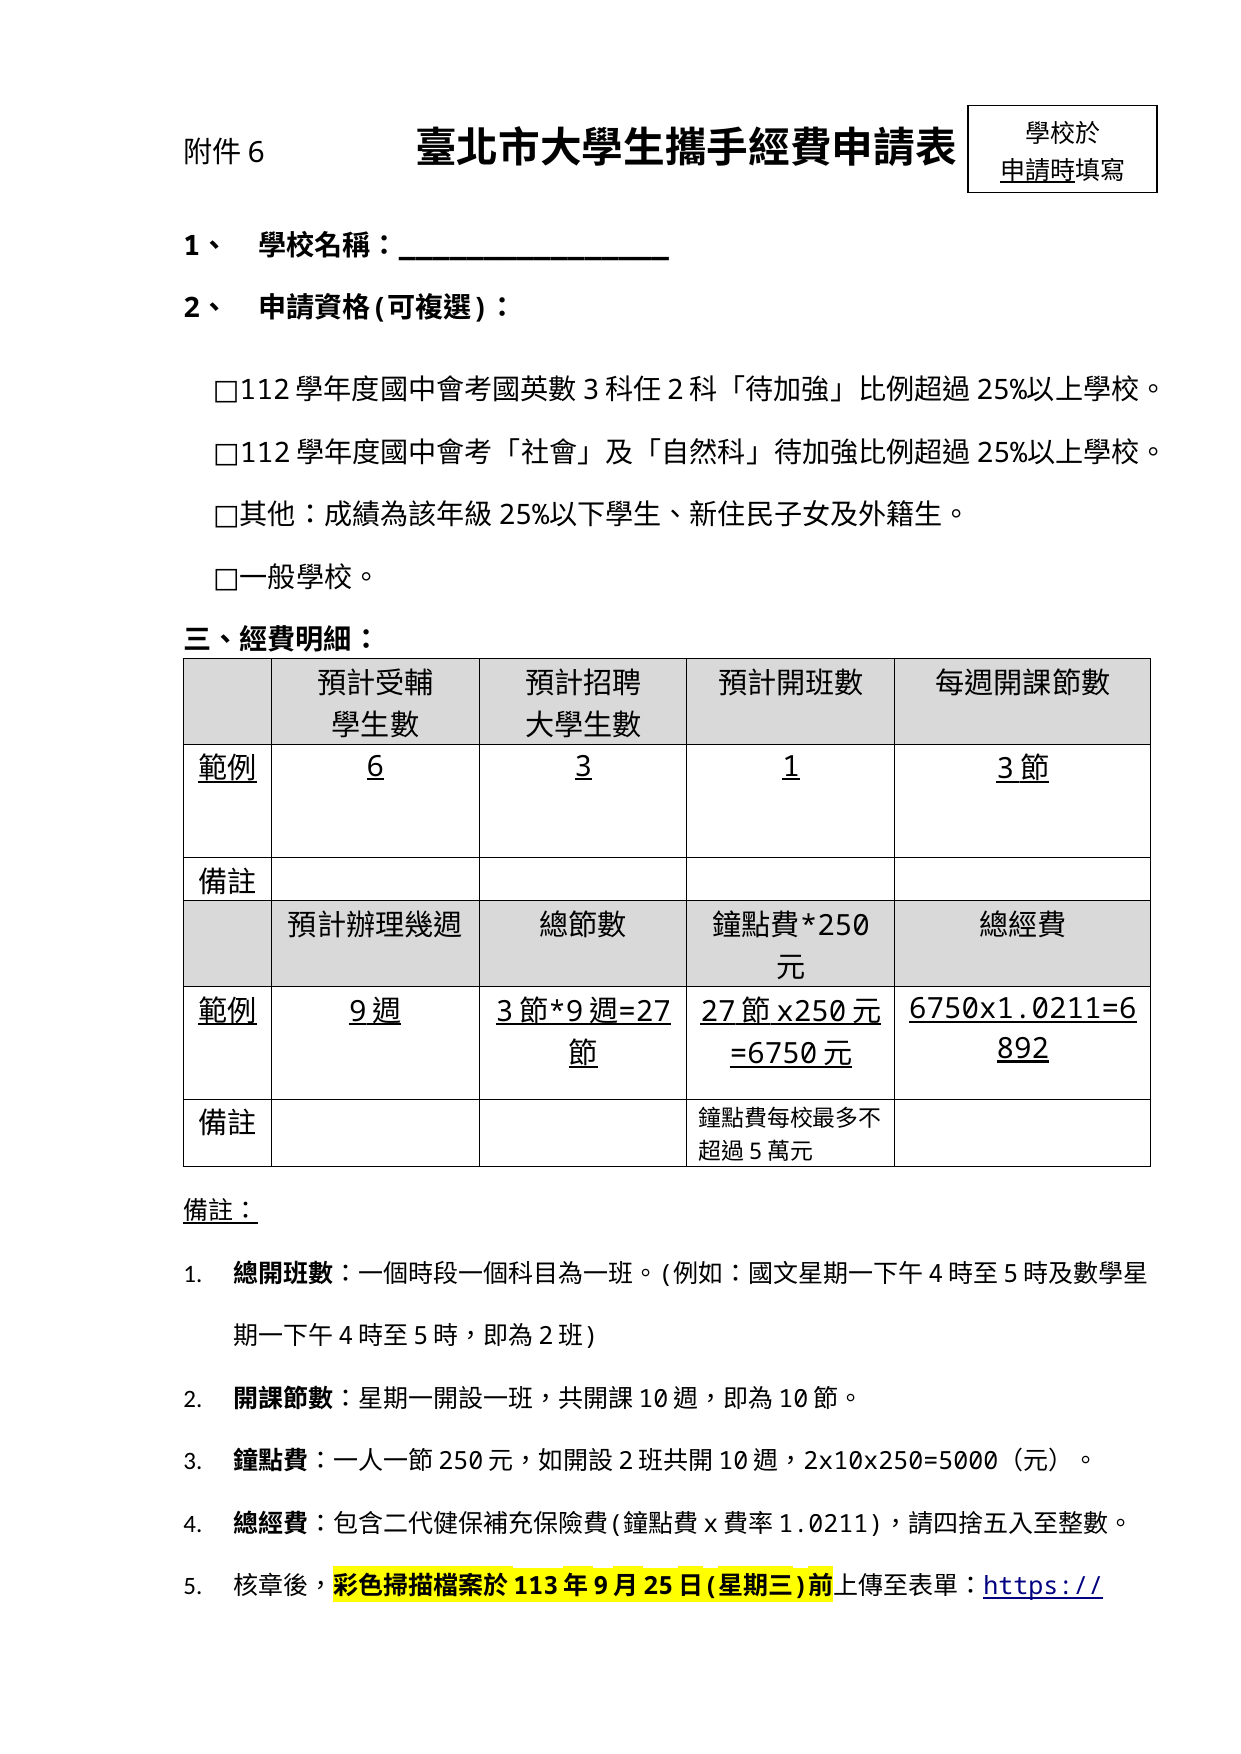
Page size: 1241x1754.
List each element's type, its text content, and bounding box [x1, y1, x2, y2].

table_header 預計開班數 [687, 659, 894, 744]
table_cell 1 [687, 745, 894, 857]
text 備註： [183, 1167, 1152, 1230]
table_cell 鐘點費每校最多不超過5萬元 [687, 1100, 894, 1166]
table_cell [272, 1100, 479, 1166]
table_header [184, 659, 271, 744]
text 學校於 [984, 114, 1141, 150]
list 申請資格(可複選)： [183, 284, 1152, 325]
text □其他：成績為該年級25%以下學生、新住民子女及外籍生。 [213, 471, 1152, 533]
table_cell 3 [480, 745, 686, 857]
table_cell 27節x250元=6750元 [687, 987, 894, 1098]
table_cell 總節數 [480, 901, 686, 986]
list 學校名稱：________________ [183, 223, 1152, 264]
table_cell 6750x1.0211=6892 [895, 987, 1150, 1098]
table_cell [687, 858, 894, 900]
table_cell [895, 858, 1150, 900]
table_cell [480, 1100, 686, 1166]
list 核章後，彩色掃描檔案於113年9月25日(星期三)前上傳至表單：https:// [183, 1542, 1152, 1605]
text 附件6 臺北市大學生攜手經費申請表 [969, 106, 1156, 192]
table_cell 預計辦理幾週 [272, 901, 479, 986]
table_header 每週開課節數 [895, 659, 1150, 744]
table_cell 9週 [272, 987, 479, 1098]
table_cell 6 [272, 745, 479, 857]
list 鐘點費：一人一節250元，如開設2班共開10週，2x10x250=5000（元）。 [183, 1417, 1152, 1480]
table_cell 鐘點費*250元 [687, 901, 894, 986]
text 附件6 臺北市大學生攜手經費申請表 [183, 103, 1152, 166]
list 開課節數：星期一開設一班，共開課10週，即為10節。 [183, 1355, 1152, 1417]
text □112學年度國中會考國英數3科任2科「待加強」比例超過25%以上學校。 [213, 346, 1152, 408]
table_cell [895, 1100, 1150, 1166]
table_cell [272, 858, 479, 900]
table_cell [480, 858, 686, 900]
text □112學年度國中會考「社會」及「自然科」待加強比例超過25%以上學校。 [213, 408, 1152, 471]
table_cell 3節*9週=27節 [480, 987, 686, 1098]
table_cell 範例 [184, 987, 271, 1098]
table_cell 範例 [184, 745, 271, 857]
table_cell 備註 [184, 858, 271, 900]
list 總經費：包含二代健保補充保險費(鐘點費x費率1.0211)，請四捨五入至整數。 [183, 1480, 1152, 1542]
table_cell 總經費 [895, 901, 1150, 986]
table_cell 3節 [895, 745, 1150, 857]
table_header 預計招聘 大學生數 [480, 659, 686, 744]
text □一般學校。 [213, 533, 1152, 596]
text 申請時填寫 [984, 150, 1141, 184]
list 總開班數：一個時段一個科目為一班。(例如：國文星期一下午4時至5時及數學星期一下午4時至5時，即為2班) [183, 1230, 1152, 1355]
table_header 預計受輔 學生數 [272, 659, 479, 744]
text 三、經費明細： [183, 596, 1152, 658]
table_cell 備註 [184, 1100, 271, 1166]
table_cell [184, 901, 271, 986]
